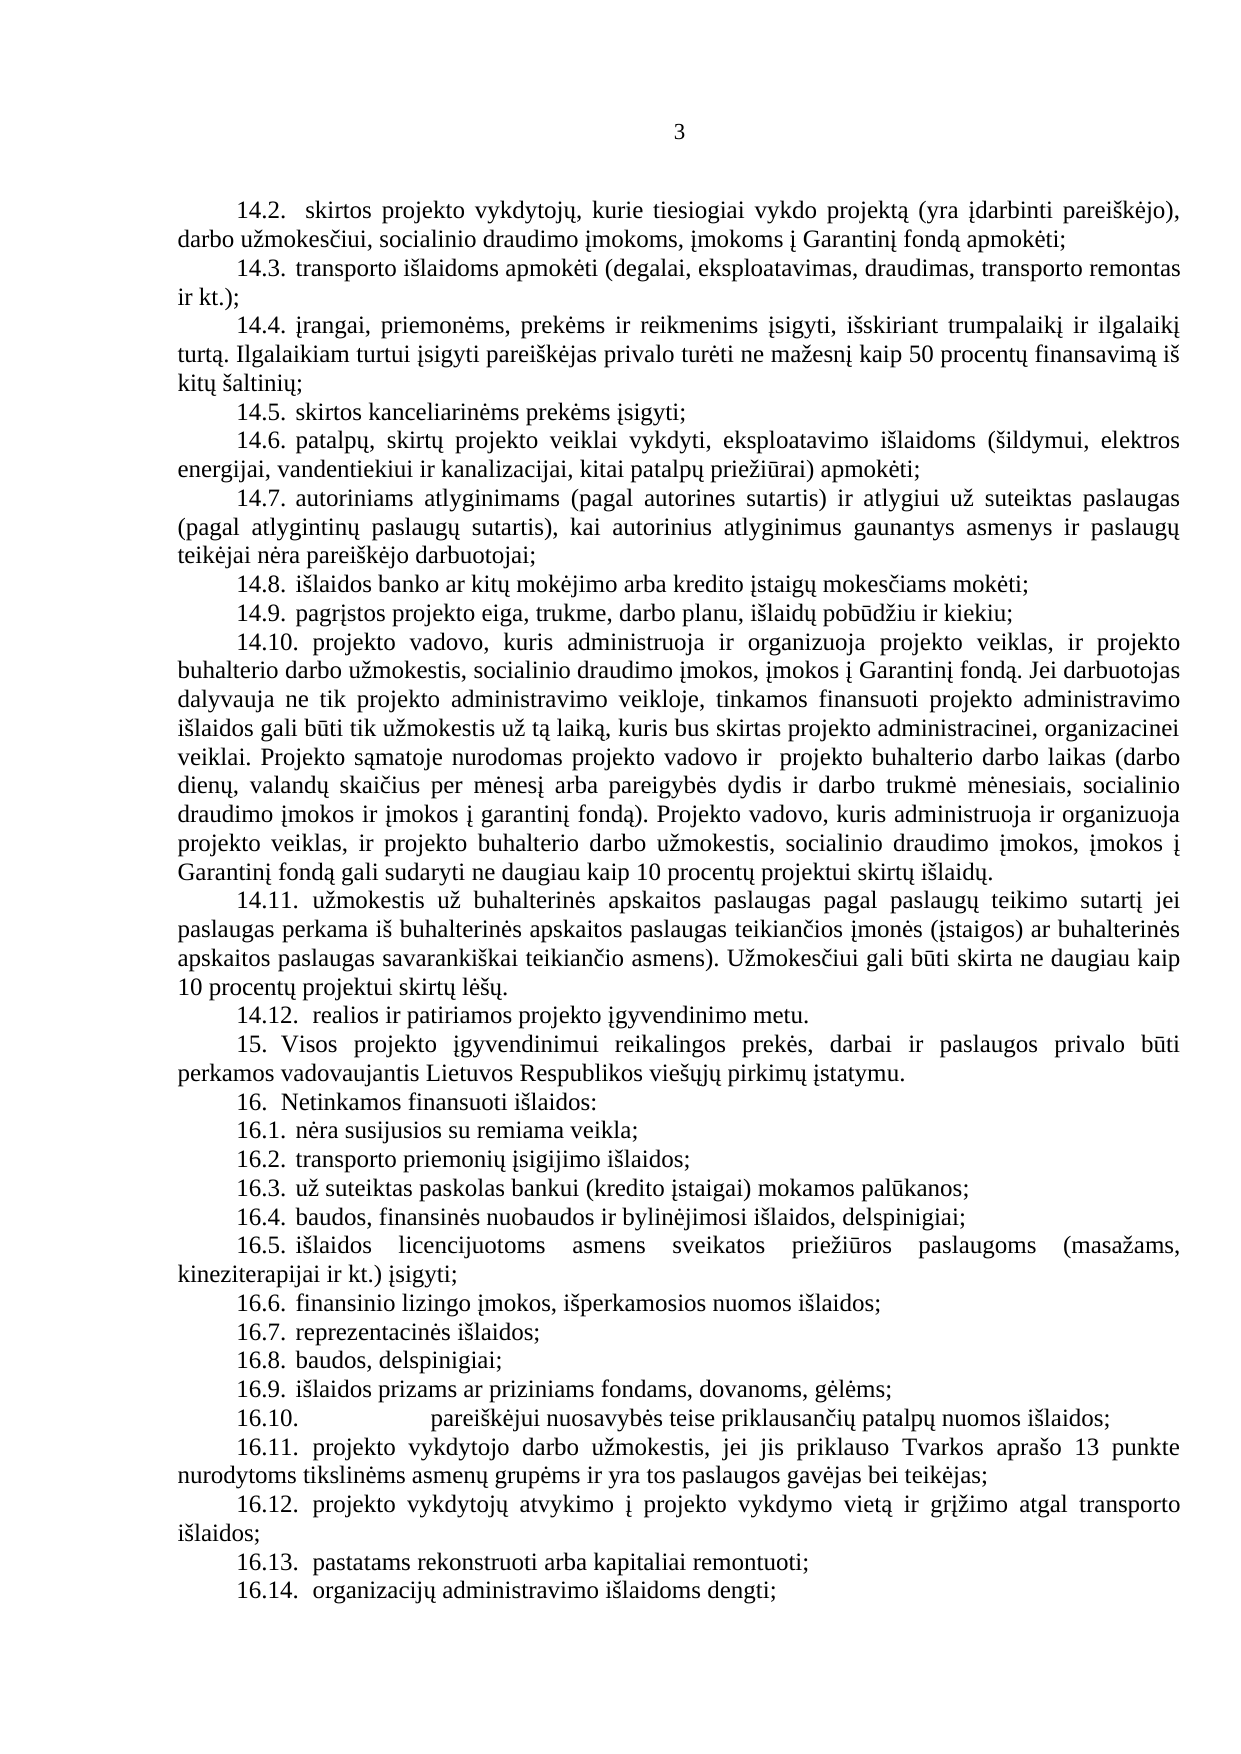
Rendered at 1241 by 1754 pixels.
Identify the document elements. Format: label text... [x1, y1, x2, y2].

text 14.12. realios ir patiriamos projekto įgyvendinimo metu. [177, 1001, 1181, 1029]
text 16. Netinkamos finansuoti išlaidos: [177, 1087, 1181, 1116]
text 14.3. transporto išlaidoms apmokėti (degalai, eksploatavimas, draudimas, transporto remontas ir kt.); [177, 253, 1181, 311]
text 16.8. baudos, delspinigiai; [236, 1346, 1181, 1374]
text 16.14. organizacijų administravimo išlaidoms dengti; [177, 1576, 1181, 1604]
text 16.1. nėra susijusios su remiama veikla; [236, 1116, 1181, 1144]
text 16.12. projekto vykdytojų atvykimo į projekto vykdymo vietą ir grįžimo atgal transporto išlaidos; [177, 1489, 1181, 1547]
text 14.6. patalpų, skirtų projekto veiklai vykdyti, eksploatavimo išlaidoms (šildymui, elektros energijai, vandentiekiui ir kanalizacijai, kitai patalpų priežiūrai) apmokėti; [177, 426, 1181, 483]
text 14.4. įrangai, priemonėms, prekėms ir reikmenims įsigyti, išskiriant trumpalaikį ir ilgalaikį turtą. Ilgalaikiam turtui įsigyti pareiškėjas privalo turėti ne mažesnį kaip 50 procentų finansavimą iš kitų šaltinių; [177, 311, 1181, 397]
text 14.8. išlaidos banko ar kitų mokėjimo arba kredito įstaigų mokesčiams mokėti; [177, 569, 1181, 598]
text 16.6. finansinio lizingo įmokos, išperkamosios nuomos išlaidos; [236, 1288, 1181, 1317]
text 14.10. projekto vadovo, kuris administruoja ir organizuoja projekto veiklas, ir projekto buhalterio darbo užmokestis, socialinio draudimo įmokos, įmokos į Garantinį fondą. Jei darbuotojas dalyvauja ne tik projekto administravimo veikloje, tinkamos finansuoti projekto administravimo išlaidos gali būti tik užmokestis už tą laiką, kuris bus skirtas projekto administracinei, organizacinei veiklai. Projekto sąmatoje nurodomas projekto vadovo ir projekto buhalterio darbo laikas (darbo dienų, valandų skaičius per mėnesį arba pareigybės dydis ir darbo trukmė mėnesiais, socialinio draudimo įmokos ir įmokos į garantinį fondą). Projekto vadovo, kuris administruoja ir organizuoja projekto veiklas, ir projekto buhalterio darbo užmokestis, socialinio draudimo įmokos, įmokos į Garantinį fondą gali sudaryti ne daugiau kaip 10 procentų projektui skirtų išlaidų. [177, 627, 1181, 886]
text 16.4. baudos, finansinės nuobaudos ir bylinėjimosi išlaidos, delspinigiai; [177, 1202, 1181, 1231]
text 14.5. skirtos kanceliarinėms prekėms įsigyti; [177, 397, 1181, 426]
text 15. Visos projekto įgyvendinimui reikalingos prekės, darbai ir paslaugos privalo būti perkamos vadovaujantis Lietuvos Respublikos viešųjų pirkimų įstatymu. [177, 1029, 1181, 1087]
text 14.2. skirtos projekto vykdytojų, kurie tiesiogiai vykdo projektą (yra įdarbinti pareiškėjo), darbo užmokesčiui, socialinio draudimo įmokoms, įmokoms į Garantinį fondą apmokėti; [177, 196, 1181, 253]
text 16.3. už suteiktas paskolas bankui (kredito įstaigai) mokamos palūkanos; [177, 1173, 1181, 1202]
text 16.5. išlaidos licencijuotoms asmens sveikatos priežiūros paslaugoms (masažams, kineziterapijai ir kt.) įsigyti; [177, 1231, 1181, 1288]
text 16.10. pareiškėjui nuosavybės teise priklausančių patalpų nuomos išlaidos; [236, 1403, 1181, 1432]
text 16.13. pastatams rekonstruoti arba kapitaliai remontuoti; [177, 1547, 1181, 1576]
text 16.9. išlaidos prizams ar priziniams fondams, dovanoms, gėlėms; [236, 1374, 1181, 1403]
text 16.2. transporto priemonių įsigijimo išlaidos; [177, 1144, 1181, 1173]
text 16.7. reprezentacinės išlaidos; [236, 1317, 1181, 1346]
text 14.9. pagrįstos projekto eiga, trukme, darbo planu, išlaidų pobūdžiu ir kiekiu; [177, 598, 1181, 627]
text 14.11. užmokestis už buhalterinės apskaitos paslaugas pagal paslaugų teikimo sutartį jei paslaugas perkama iš buhalterinės apskaitos paslaugas teikiančios įmonės (įstaigos) ar buhalterinės apskaitos paslaugas savarankiškai teikiančio asmens). Užmokesčiui gali būti skirta ne daugiau kaip 10 procentų projektui skirtų lėšų. [177, 886, 1181, 1001]
text 16.11. projekto vykdytojo darbo užmokestis, jei jis priklauso Tvarkos aprašo 13 punkte nurodytoms tikslinėms asmenų grupėms ir yra tos paslaugos gavėjas bei teikėjas; [177, 1432, 1181, 1489]
text 14.7. autoriniams atlyginimams (pagal autorines sutartis) ir atlygiui už suteiktas paslaugas (pagal atlygintinų paslaugų sutartis), kai autorinius atlyginimus gaunantys asmenys ir paslaugų teikėjai nėra pareiškėjo darbuotojai; [177, 483, 1181, 569]
